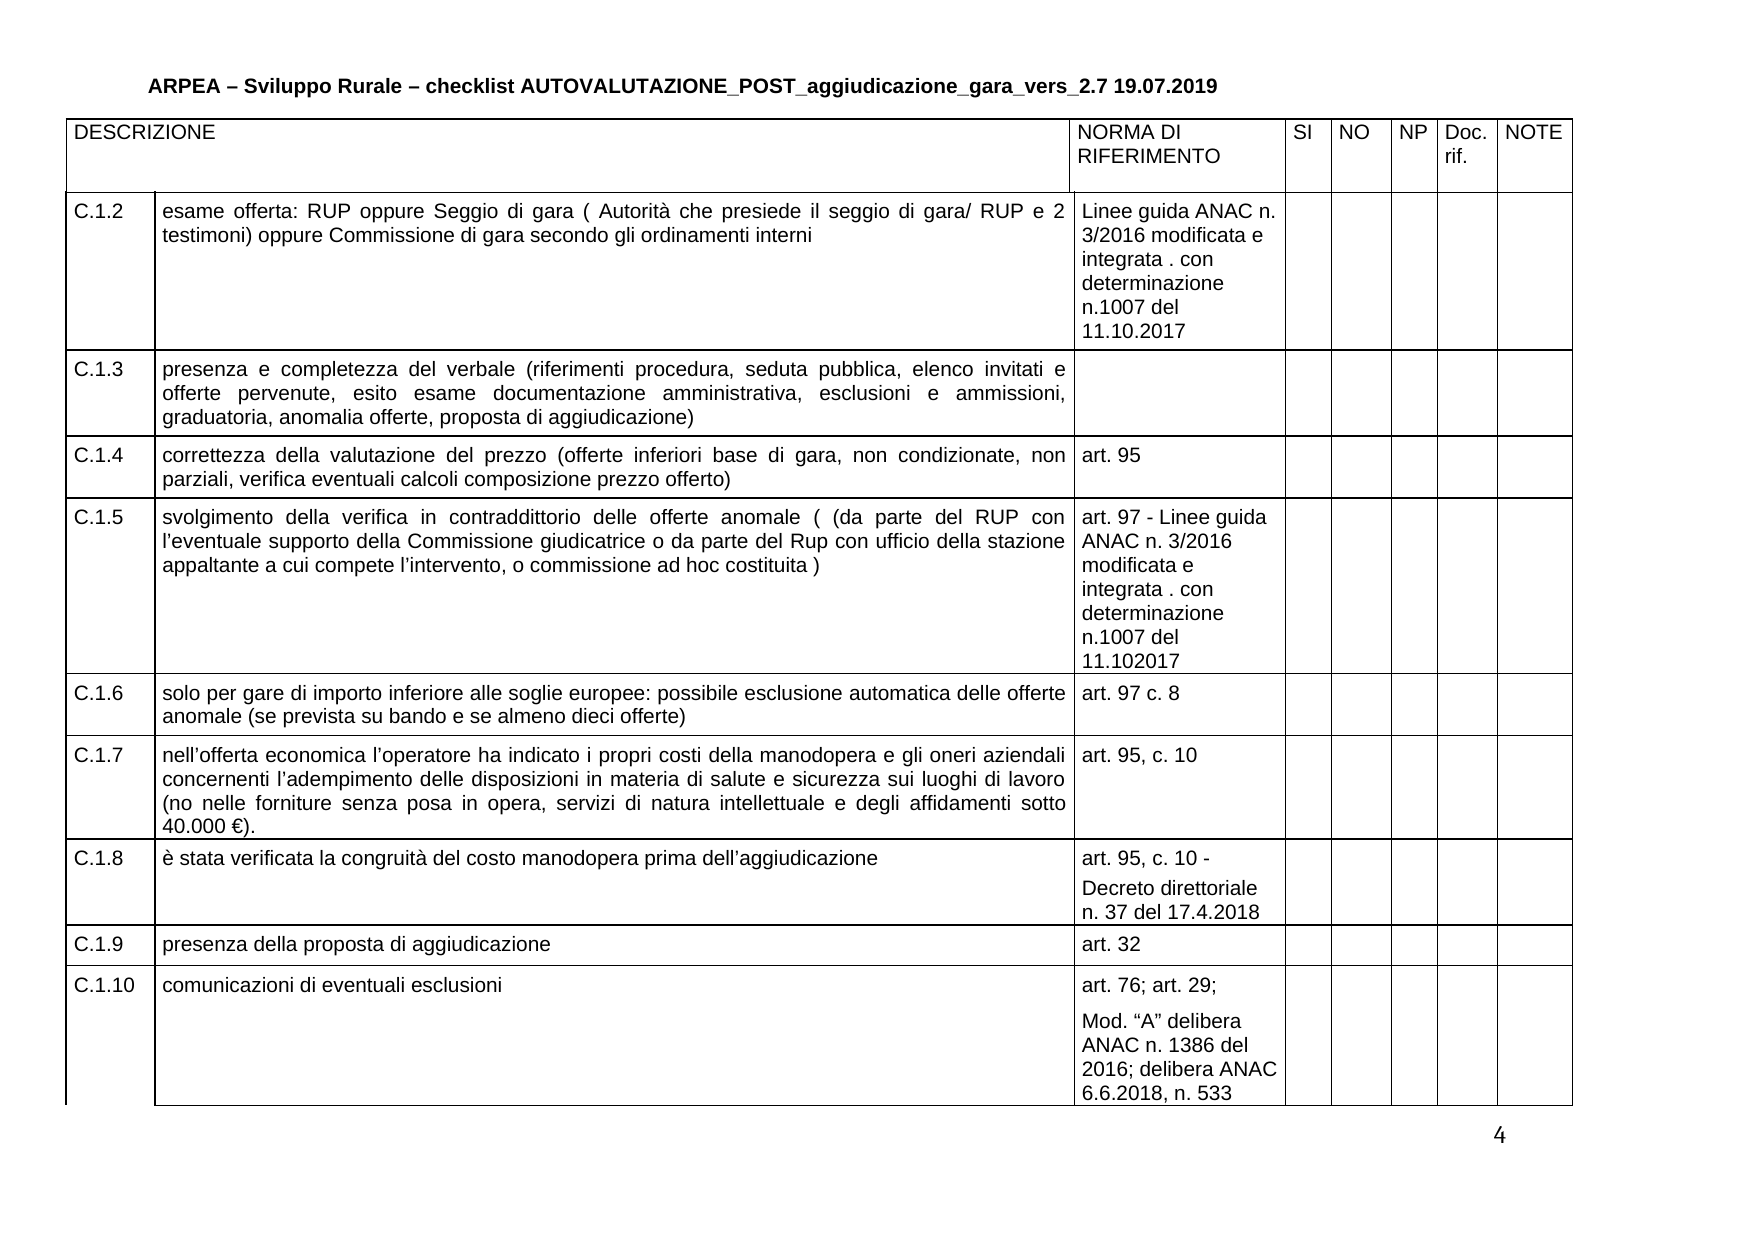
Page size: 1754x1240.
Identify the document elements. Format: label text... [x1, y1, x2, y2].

table_cell [1286, 736, 1331, 838]
table_cell C.1.7 [67, 736, 154, 838]
table_cell [1498, 674, 1572, 734]
table_cell [1498, 499, 1572, 673]
table_header DESCRIZIONE [67, 120, 1069, 191]
table_cell esame offerta: RUP oppure Seggio di gara ( Autorità che presiede il seggio di gara/ RUP e 2 testimoni) oppure Commissione di gara secondo gli ordinamenti interni [156, 193, 1074, 349]
table_cell [1438, 840, 1497, 924]
table_cell [1286, 193, 1331, 349]
table_cell [1392, 736, 1437, 838]
table_cell svolgimento della verifica in contraddittorio delle offerte anomale ( (da parte del RUP con l’eventuale supporto della Commissione giudicatrice o da parte del Rup con ufficio della stazione appaltante a cui compete l’intervento, o commissione ad hoc costituita ) [156, 499, 1074, 673]
table_cell è stata verificata la congruità del costo manodopera prima dell’aggiudicazione [156, 840, 1074, 924]
table_cell C.1.4 [67, 437, 154, 497]
table_cell [1438, 966, 1497, 1105]
table_header NOTE [1498, 120, 1572, 191]
table_cell [1332, 499, 1391, 673]
table_header NP [1392, 120, 1437, 191]
table_cell [1392, 840, 1437, 924]
table_cell [1286, 351, 1331, 435]
table_cell [1392, 351, 1437, 435]
table_cell art. 76; art. 29; Mod. “A” delibera ANAC n. 1386 del 2016; delibera ANAC 6.6.2018, n. 533 [1075, 966, 1285, 1105]
table_cell [1498, 437, 1572, 497]
table_cell art. 97 c. 8 [1075, 674, 1285, 734]
table_cell [1392, 926, 1437, 965]
table_header NO [1332, 120, 1391, 191]
table_cell C.1.2 [67, 193, 154, 349]
table_cell [1498, 193, 1572, 349]
table_cell [1392, 499, 1437, 673]
table_cell [1075, 351, 1285, 435]
table_cell C.1.6 [67, 674, 154, 734]
table_cell C.1.10 [67, 966, 154, 1105]
table_header Doc. rif. [1438, 120, 1497, 191]
table_cell art. 32 [1075, 926, 1285, 965]
table_cell [1286, 926, 1331, 965]
table_cell C.1.3 [67, 351, 154, 435]
table_cell [1392, 437, 1437, 497]
table_cell [1438, 193, 1497, 349]
table_cell [1498, 736, 1572, 838]
table_cell [1392, 193, 1437, 349]
table_cell art. 97 - Linee guida ANAC n. 3/2016 modificata e integrata . con determinazione n.1007 del 11.102017 [1075, 499, 1285, 673]
table_cell [1438, 674, 1497, 734]
table_cell correttezza della valutazione del prezzo (offerte inferiori base di gara, non condizionate, non parziali, verifica eventuali calcoli composizione prezzo offerto) [156, 437, 1074, 497]
table_cell [1286, 840, 1331, 924]
table_cell [1498, 840, 1572, 924]
table_cell [1332, 193, 1391, 349]
table_cell [1438, 926, 1497, 965]
table_cell [1438, 736, 1497, 838]
table_cell Linee guida ANAC n. 3/2016 modificata e integrata . con determinazione n.1007 del 11.10.2017 [1075, 193, 1285, 349]
table_header SI [1286, 120, 1331, 191]
table_cell [1498, 966, 1572, 1105]
table_cell C.1.9 [67, 926, 154, 965]
table_cell [1286, 674, 1331, 734]
table_cell [1332, 351, 1391, 435]
table_cell presenza della proposta di aggiudicazione [156, 926, 1074, 965]
table_cell [1286, 437, 1331, 497]
table_header NORMA DI RIFERIMENTO [1070, 120, 1285, 191]
table_cell [1332, 966, 1391, 1105]
table_cell C.1.8 [67, 840, 154, 924]
table_cell art. 95, c. 10 [1075, 736, 1285, 838]
table_cell [1332, 840, 1391, 924]
table_cell art. 95, c. 10 - Decreto direttoriale n. 37 del 17.4.2018 [1075, 840, 1285, 924]
table_cell [1332, 674, 1391, 734]
table_cell art. 95 [1075, 437, 1285, 497]
table_cell [1332, 437, 1391, 497]
table_cell comunicazioni di eventuali esclusioni [156, 966, 1074, 1105]
table_cell [1438, 437, 1497, 497]
table_cell [1498, 926, 1572, 965]
table_cell [1392, 674, 1437, 734]
table_cell [1332, 926, 1391, 965]
table_cell solo per gare di importo inferiore alle soglie europee: possibile esclusione automatica delle offerte anomale (se prevista su bando e se almeno dieci offerte) [156, 674, 1074, 734]
table_cell [1332, 736, 1391, 838]
table_cell [1438, 351, 1497, 435]
table_cell C.1.5 [67, 499, 154, 673]
table_cell [1286, 966, 1331, 1105]
table_cell [1498, 351, 1572, 435]
table_cell [1392, 966, 1437, 1105]
table_cell presenza e completezza del verbale (riferimenti procedura, seduta pubblica, elenco invitati e offerte pervenute, esito esame documentazione amministrativa, esclusioni e ammissioni, graduatoria, anomalia offerte, proposta di aggiudicazione) [156, 351, 1074, 435]
table_cell [1438, 499, 1497, 673]
table_cell [1286, 499, 1331, 673]
table_cell nell’offerta economica l’operatore ha indicato i propri costi della manodopera e gli oneri aziendali concernenti l’adempimento delle disposizioni in materia di salute e sicurezza sui luoghi di lavoro (no nelle forniture senza posa in opera, servizi di natura intellettuale e degli affidamenti sotto 40.000 €). [156, 736, 1074, 838]
